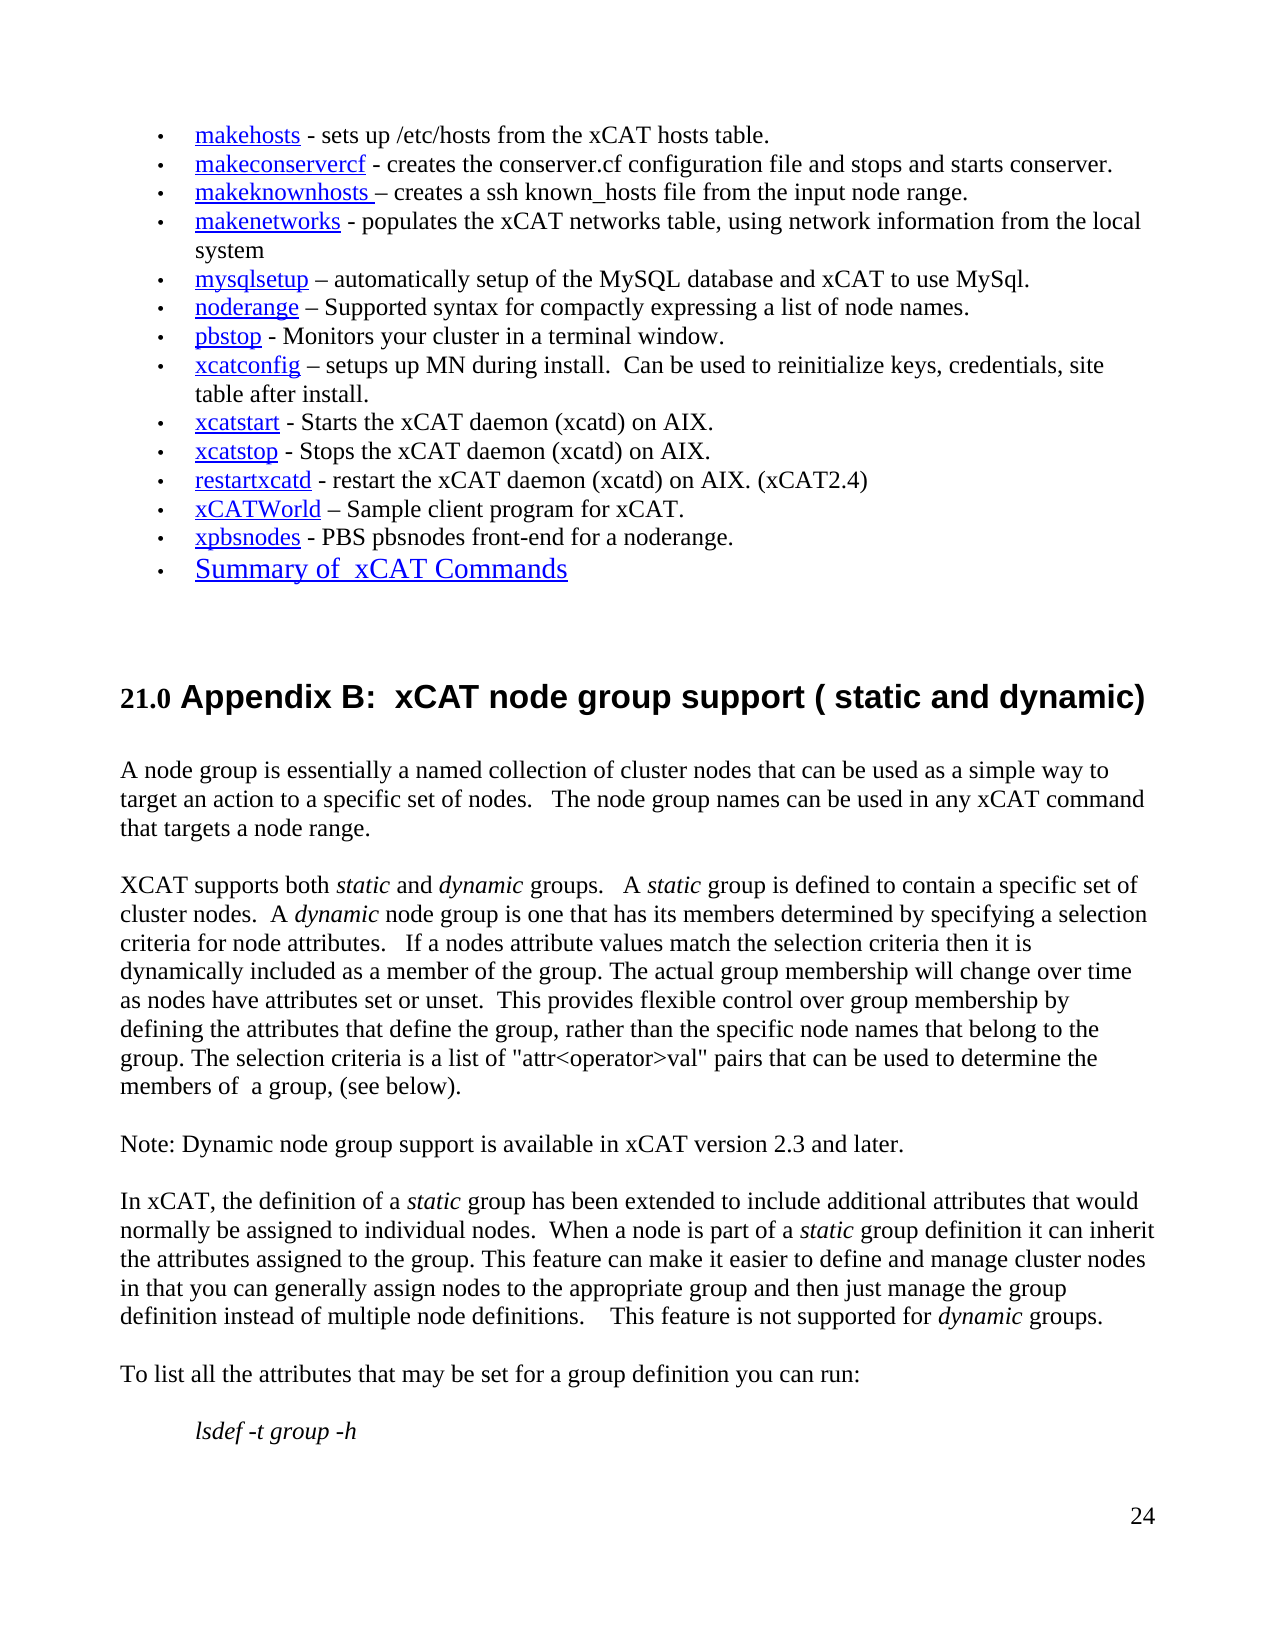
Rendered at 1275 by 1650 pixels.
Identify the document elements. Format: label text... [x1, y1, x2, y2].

list makeknownhosts – creates a ssh known_hosts file from the input node range. [157, 177, 1155, 206]
list makeconservercf - creates the conserver.cf configuration file and stops and starts conserver. [157, 149, 1155, 177]
text lsdef -t group -h [120, 1416, 1155, 1445]
text Note: Dynamic node group support is available in xCAT version 2.3 and later. [120, 1129, 1155, 1158]
list xpbsnodes - PBS pbsnodes front-end for a noderange. [157, 522, 1155, 551]
text In xCAT, the definition of a static group has been extended to include additional attributes that would normally be assigned to individual nodes. When a node is part of a static group definition it can inherit the attributes assigned to the group. This feature can make it easier to define and manage cluster nodes in that you can generally assign nodes to the appropriate group and then just manage the group definition instead of multiple node definitions. This feature is not supported for dynamic groups. [120, 1186, 1155, 1330]
text To list all the attributes that may be set for a group definition you can run: [120, 1359, 1155, 1388]
list restartxcatd - restart the xCAT daemon (xcatd) on AIX. (xCAT2.4) [157, 465, 1155, 494]
list mysqlsetup – automatically setup of the MySQL database and xCAT to use MySql. [157, 264, 1155, 292]
text XCAT supports both static and dynamic groups. A static group is defined to contain a specific set of cluster nodes. A dynamic node group is one that has its members determined by specifying a selection criteria for node attributes. If a nodes attribute values match the selection criteria then it is dynamically included as a member of the group. The actual group membership will change over time as nodes have attributes set or unset. This provides flexible control over group membership by defining the attributes that define the group, rather than the specific node names that belong to the group. The selection criteria is a list of "attr<operator>val" pairs that can be used to determine the members of a group, (see below). [120, 870, 1155, 1100]
list xCATWorld – Sample client program for xCAT. [157, 494, 1155, 522]
text A node group is essentially a named collection of cluster nodes that can be used as a simple way to target an action to a specific set of nodes. The node group names can be used in any xCAT command that targets a node range. [120, 755, 1155, 841]
list xcatstop - Stops the xCAT daemon (xcatd) on AIX. [157, 436, 1155, 465]
list makehosts - sets up /etc/hosts from the xCAT hosts table. [157, 120, 1155, 149]
list pbstop - Monitors your cluster in a terminal window. [157, 321, 1155, 350]
list xcatconfig – setups up MN during install. Can be used to reinitialize keys, credentials, site table after install. [157, 350, 1155, 407]
list noderange – Supported syntax for compactly expressing a list of node names. [157, 292, 1155, 321]
list Summary of xCAT Commands [157, 551, 1155, 585]
list xcatstart - Starts the xCAT daemon (xcatd) on AIX. [157, 407, 1155, 436]
subtitle Appendix B: xCAT node group support ( static and dynamic) [120, 677, 1155, 715]
list makenetworks - populates the xCAT networks table, using network information from the local system [157, 206, 1155, 264]
